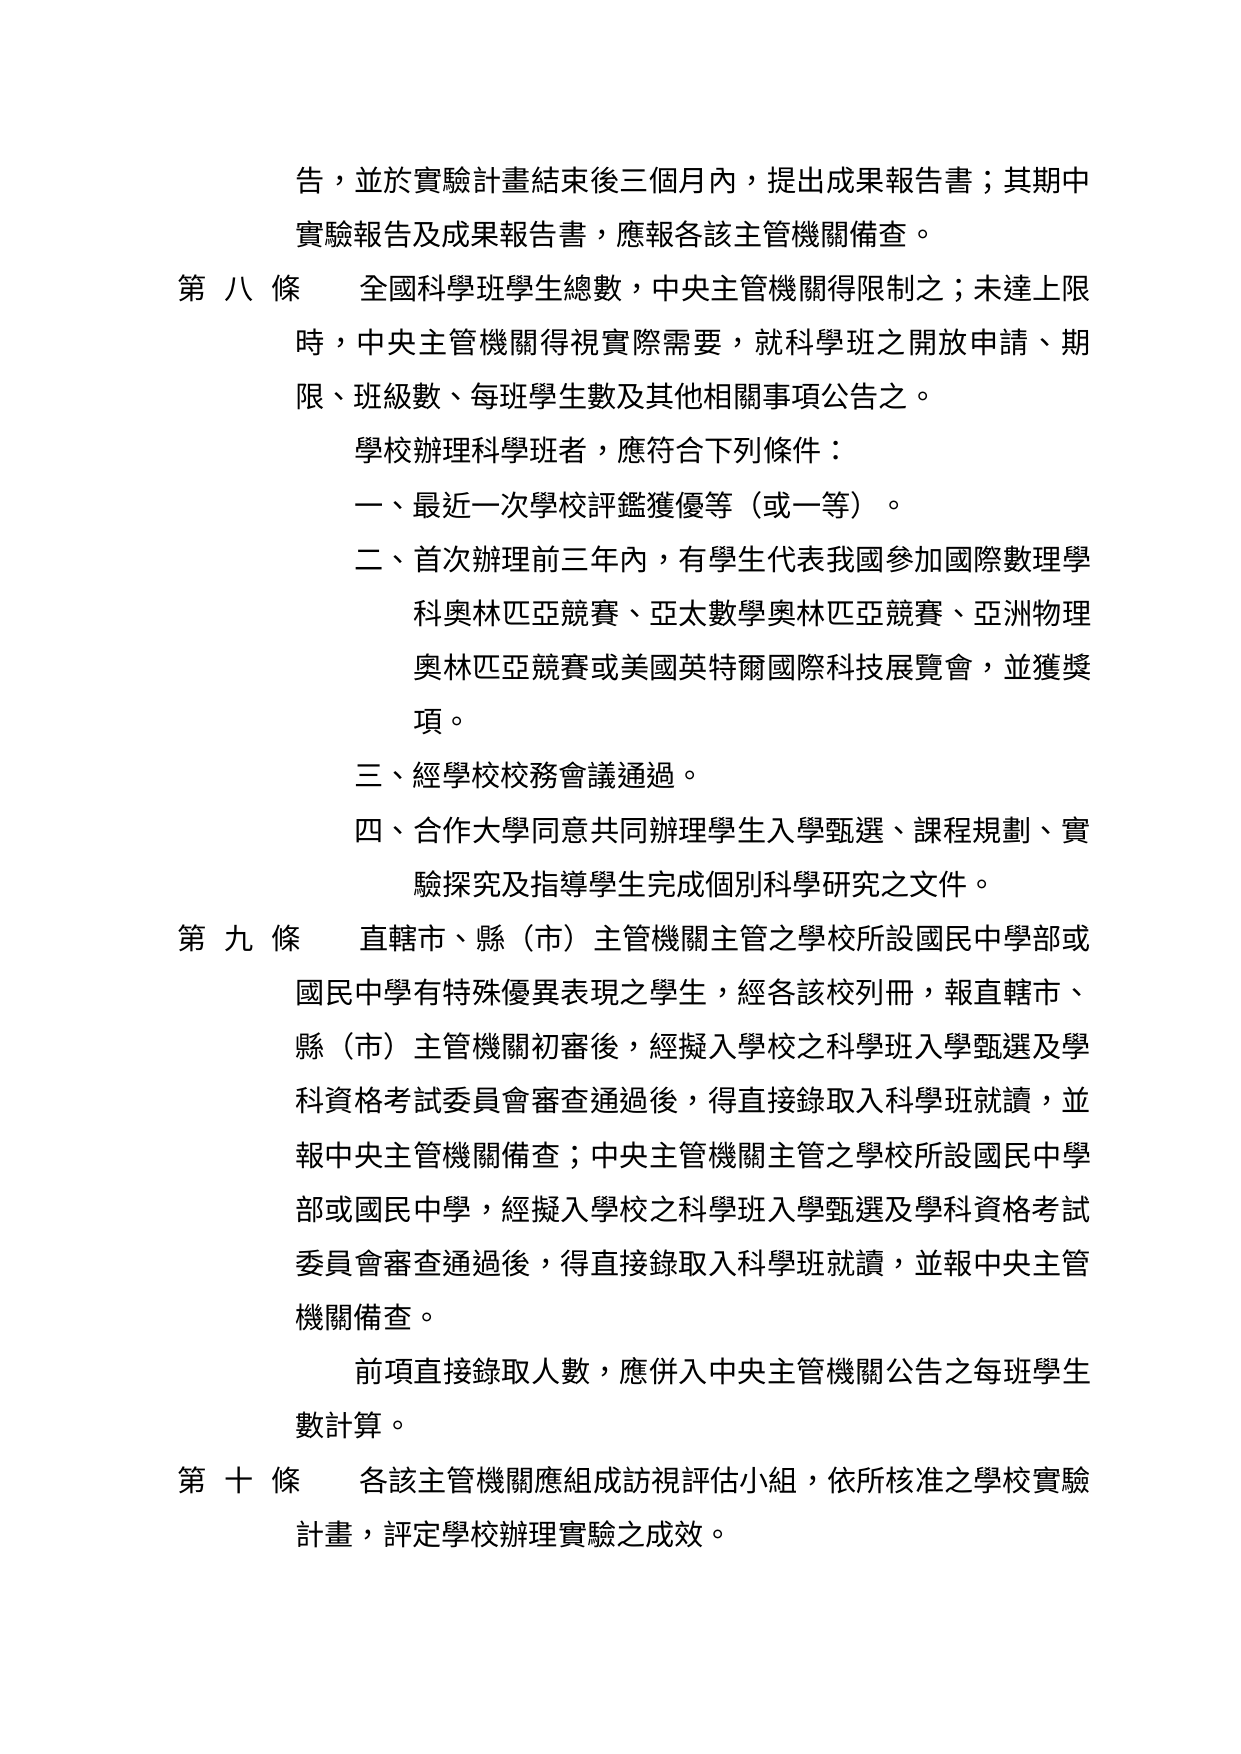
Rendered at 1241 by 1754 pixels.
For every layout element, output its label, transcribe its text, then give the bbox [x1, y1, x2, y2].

text 一、最近一次學校評鑑獲優等（或一等）。 [354, 473, 1092, 527]
text 四、合作大學同意共同辦理學生入學甄選、課程規劃、實驗探究及指導學生完成個別科學研究之文件。 [354, 798, 1092, 906]
text 學校辦理科學班者，應符合下列條件： [295, 418, 1092, 473]
text 前項直接錄取人數，應併入中央主管機關公告之每班學生數計算。 [295, 1339, 1092, 1448]
text 二、首次辦理前三年內，有學生代表我國參加國際數理學科奧林匹亞競賽、亞太數學奧林匹亞競賽、亞洲物理奧林匹亞競賽或美國英特爾國際科技展覽會，並獲獎項。 [354, 527, 1092, 743]
text 告，並於實驗計畫結束後三個月內，提出成果報告書；其期中實驗報告及成果報告書，應報各該主管機關備查。 [177, 148, 1092, 256]
text 第 九 條 直轄市、縣（市）主管機關主管之學校所設國民中學部或國民中學有特殊優異表現之學生，經各該校列冊，報直轄市、縣（市）主管機關初審後，經擬入學校之科學班入學甄選及學科資格考試委員會審查通過後，得直接錄取入科學班就讀，並報中央主管機關備查；中央主管機關主管之學校所設國民中學部或國民中學，經擬入學校之科學班入學甄選及學科資格考試委員會審查通過後，得直接錄取入科學班就讀，並報中央主管機關備查。 [177, 906, 1092, 1339]
text 第 十 條 各該主管機關應組成訪視評估小組，依所核准之學校實驗計畫，評定學校辦理實驗之成效。 [177, 1448, 1092, 1556]
text 第 八 條 全國科學班學生總數，中央主管機關得限制之；未達上限時，中央主管機關得視實際需要，就科學班之開放申請、期限、班級數、每班學生數及其他相關事項公告之。 [177, 256, 1092, 418]
text 三、經學校校務會議通過。 [354, 743, 1092, 798]
